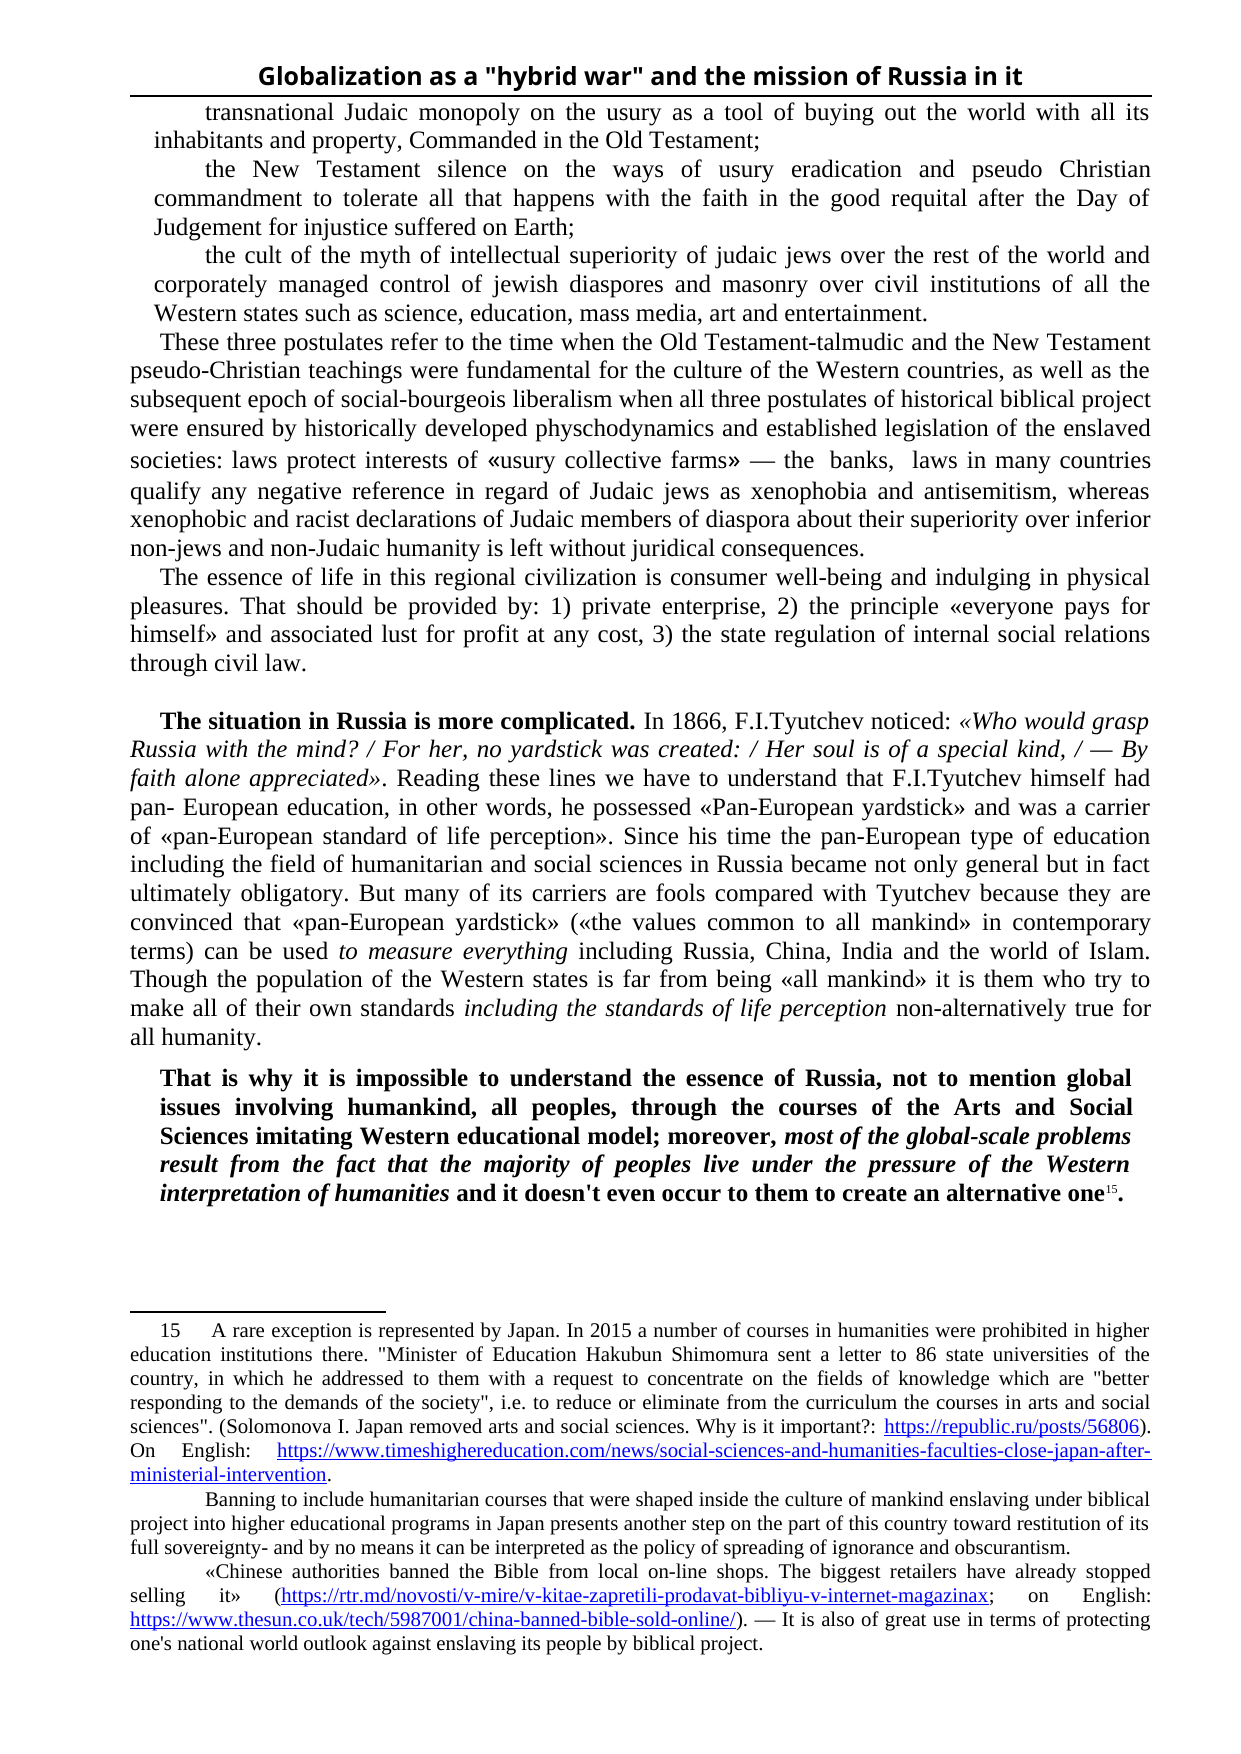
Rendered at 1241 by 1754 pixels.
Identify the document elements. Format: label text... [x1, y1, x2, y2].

text Banning to include humanitarian courses that were shaped inside the culture of mankind enslaving under biblical project into higher educational programs in Japan presents another step on the part of this country toward restitution of its full sovereignty- and by no means it can be interpreted as the policy of spreading of ignorance and obscurantism. [130, 1486, 1152, 1559]
text These three postulates refer to the time when the Old Testament-talmudic and the New Testament pseudo-Christian teachings were fundamental for the culture of the Western countries, as well as the subsequent epoch of social-bourgeois liberalism when all three postulates of historical biblical project were ensured by historically developed physchodynamics and established legislation of the enslaved societies: laws protect interests of «usury collective farms» — the banks, laws in many countries qualify any negative reference in regard of Judaic jews as xenophobia and antisemitism, whereas xenophobic and racist declarations of Judaic members of diaspora about their superiority over inferior non-jews and non-Judaic humanity is left without juridical consequences. [130, 327, 1152, 562]
list the New Testament silence on the ways of usury eradication and pseudo Christian commandment to tolerate all that happens with the faith in the good requital after the Day of Judgement for injustice suffered on Earth; [136, 154, 1152, 241]
text «Chinese authorities banned the Bible from local on-line shops. The biggest retailers have already stopped selling it» (https://rtr.md/novosti/v-mire/v-kitae-zapretili-prodavat-bibliyu-v-internet-magazinax; on English: https://www.thesun.co.uk/tech/5987001/china-banned-bible-sold-online/). — It is also of great use in terms of protecting one's national world outlook against enslaving its people by biblical project. [130, 1559, 1152, 1655]
text A rare exception is represented by Japan. In 2015 a number of courses in humanities were prohibited in higher education institutions there. "Minister of Education Hakubun Shimomura sent a letter to 86 state universities of the country, in which he addressed to them with a request to concentrate on the fields of knowledge which are "better responding to the demands of the society", i.e. to reduce or eliminate from the curriculum the courses in arts and social sciences". (Solomonova I. Japan removed arts and social sciences. Why is it important?: https://republic.ru/posts/56806). On English: https://www.timeshighereducation.com/news/social-sciences-and-humanities-faculties-close-japan-after-ministerial-intervention. [130, 1318, 1152, 1486]
text The essence of life in this regional civilization is consumer well-being and indulging in physical pleasures. That should be provided by: 1) private enterprise, 2) the principle «everyone pays for himself» and associated lust for profit at any cost, 3) the state regulation of internal social relations through civil law. [130, 562, 1152, 677]
text That is why it is impossible to understand the essence of Russia, not to mention global issues involving humankind, all peoples, through the courses of the Arts and Social Sciences imitating Western educational model; moreover, most of the global-scale problems result from the fact that the majority of peoples live under the pressure of the Western interpretation of humanities and it doesn't even occur to them to create an alternative one. [159, 1063, 1134, 1207]
text The situation in Russia is more complicated. In 1866, F.I.Tyutchev noticed: «Who would grasp Russia with the mind? / For her, no yardstick was created: / Her soul is of a special kind, / — By faith alone appreciated». Reading these lines we have to understand that F.I.Tyutchev himself had pan- European education, in other words, he possessed «Pan-European yardstick» and was a carrier of «pan-European standard of life perception». Since his time the pan-European type of education including the field of humanitarian and social sciences in Russia became not only general but in fact ultimately obligatory. But many of its carriers are fools compared with Tyutchev because they are convinced that «pan-European yardstick» («the values common to all mankind» in contemporary terms) can be used to measure everything including Russia, China, India and the world of Islam. Though the population of the Western states is far from being «all mankind» it is them who try to make all of their own standards including the standards of life perception non-alternatively true for all humanity. [130, 706, 1152, 1051]
list transnational Judaic monopoly on the usury as a tool of buying out the world with all its inhabitants and property, Commanded in the Old Testament; [136, 97, 1152, 154]
list the cult of the myth of intellectual superiority of judaic jews over the rest of the world and corporately managed control of jewish diaspores and masonry over civil institutions of all the Western states such as science, education, mass media, art and entertainment. [136, 241, 1152, 327]
